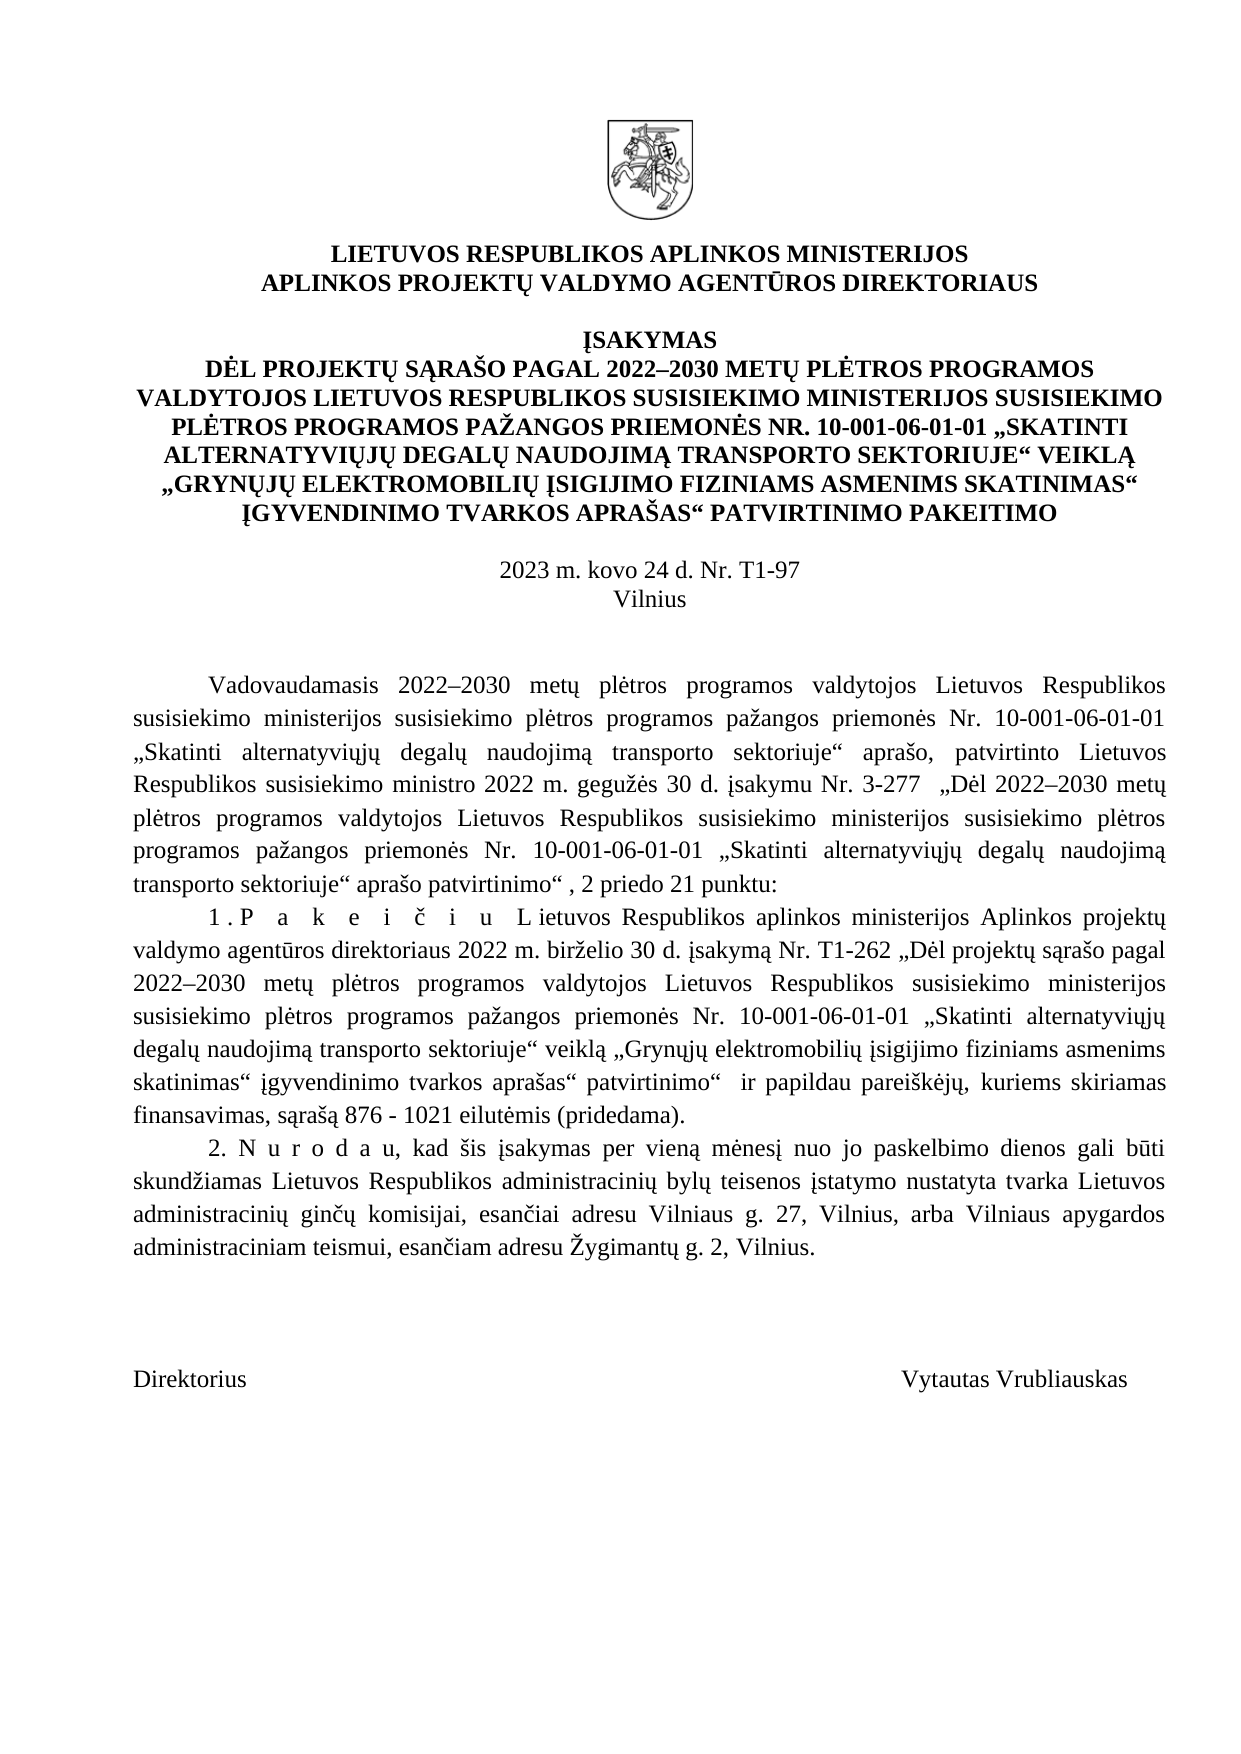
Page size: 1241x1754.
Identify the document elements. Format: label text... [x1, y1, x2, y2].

text 2. N u r o d a u, kad šis įsakymas per vieną mėnesį nuo jo paskelbimo dienos gali būti skundžiamas Lietuvos Respublikos administracinių bylų teisenos įstatymo nustatyta tvarka Lietuvos administracinių ginčų komisijai, esančiai adresu Vilniaus g. 27, Vilnius, arba Vilniaus apygardos administraciniam teismui, esančiam adresu Žygimantų g. 2, Vilnius. [133, 1133, 1167, 1261]
text APLINKOS PROJEKTŲ VALDYMO AGENTŪROS DIREKTORIAUS [133, 268, 1167, 297]
text Direktorius Vytautas Vrubliauskas [133, 1364, 1167, 1393]
text 2023 m. kovo 24 d. Nr. T1-97 [133, 556, 1167, 584]
text 1.P a k e i č i u Lietuvos Respublikos aplinkos ministerijos Aplinkos projektų valdymo agentūros direktoriaus 2022 m. birželio 30 d. įsakymą Nr. T1-262 „Dėl projektų sąrašo pagal 2022–2030 metų plėtros programos valdytojos Lietuvos Respublikos susisiekimo ministerijos susisiekimo plėtros programos pažangos priemonės Nr. 10-001-06-01-01 „Skatinti alternatyviųjų degalų naudojimą transporto sektoriuje“ veiklą „Grynųjų elektromobilių įsigijimo fiziniams asmenims skatinimas“ įgyvendinimo tvarkos aprašas“ patvirtinimo“ ir papildau pareiškėjų, kuriems skiriamas finansavimas, sąrašą 876 - 1021 eilutėmis (pridedama). [133, 902, 1167, 1128]
text dėl PROJEKTŲ SĄRAŠO PAGAL 2022–2030 METŲ PLĖTROS PROGRAMOS VALDYTOJOS LIETUVOS RESPUBLIKOS SUSISIEKIMO MINISTERIJOS SUSISIEKIMO PLĖTROS PROGRAMOS PAŽANGOS PRIEMONĖS NR. 10-001-06-01-01 „SKATINTI ALTERNATYVIŲJŲ DEGALŲ NAUDOJIMĄ TRANSPORTO SEKTORIUJE“ VEIKLĄ „GRYNŲJŲ ELEKTROMOBILIŲ ĮSIGIJIMO FIZINIAMS ASMENIMS SKATINIMAS“ ĮGYVENDINIMO TVARKOS APRAŠAS“ PATVIRTINIMO Pakeitimo [133, 354, 1167, 527]
text LIETUVOS RESPUBLIKOS APLINKOS MINISTERIJOS [133, 239, 1167, 268]
text Įsakymas [133, 326, 1167, 354]
text Vadovaudamasis 2022–2030 metų plėtros programos valdytojos Lietuvos Respublikos susisiekimo ministerijos susisiekimo plėtros programos pažangos priemonės Nr. 10-001-06-01-01 „Skatinti alternatyviųjų degalų naudojimą transporto sektoriuje“ aprašo, patvirtinto Lietuvos Respublikos susisiekimo ministro 2022 m. gegužės 30 d. įsakymu Nr. 3-277 „Dėl 2022–2030 metų plėtros programos valdytojos Lietuvos Respublikos susisiekimo ministerijos susisiekimo plėtros programos pažangos priemonės Nr. 10-001-06-01-01 „Skatinti alternatyviųjų degalų naudojimą transporto sektoriuje“ aprašo patvirtinimo“ , 2 priedo 21 punktu: [133, 671, 1167, 897]
text Vilnius [133, 584, 1167, 613]
